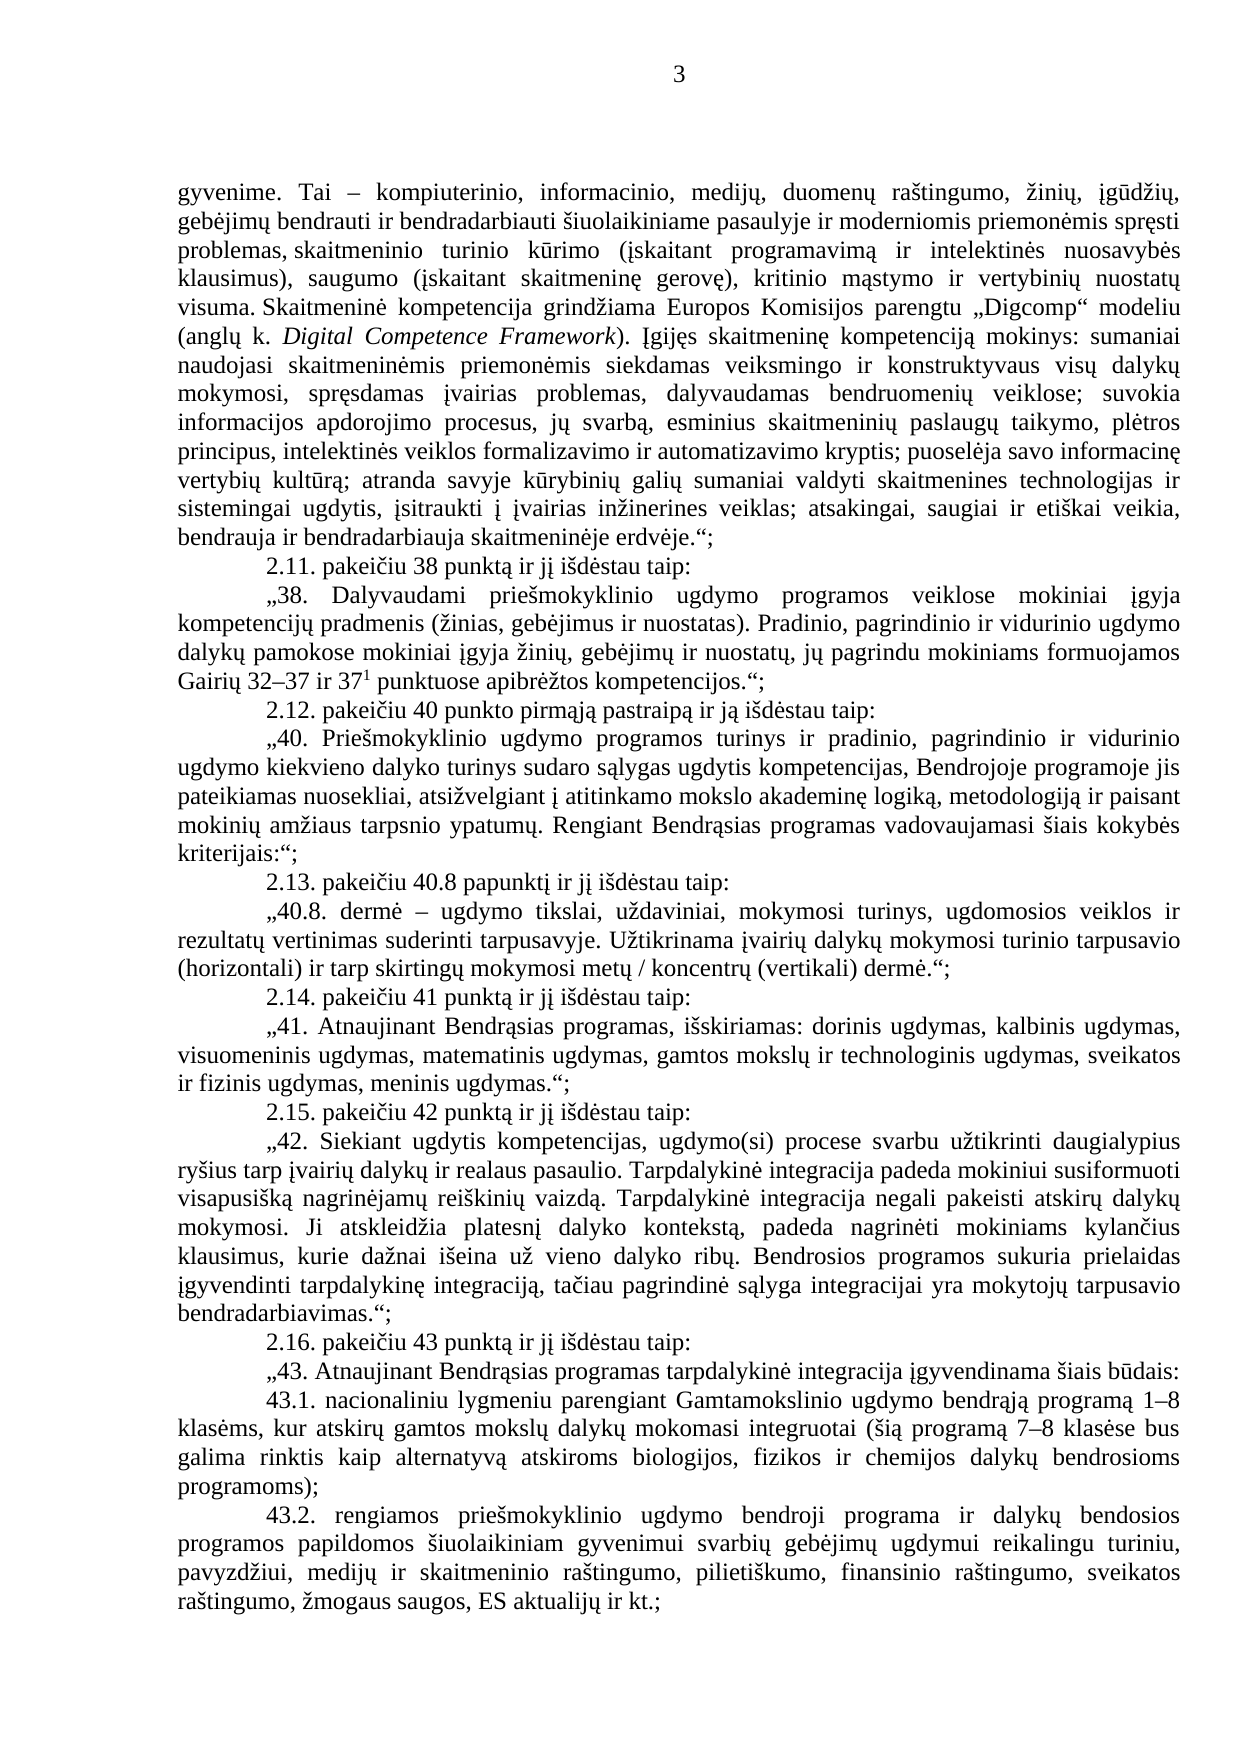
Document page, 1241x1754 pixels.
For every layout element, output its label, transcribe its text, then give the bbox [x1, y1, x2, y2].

text „41. Atnaujinant Bendrąsias programas, išskiriamas: dorinis ugdymas, kalbinis ugdymas, visuomeninis ugdymas, matematinis ugdymas, gamtos mokslų ir technologinis ugdymas, sveikatos ir fizinis ugdymas, meninis ugdymas.“; [177, 1011, 1181, 1097]
text 2.13. pakeičiu 40.8 papunktį ir jį išdėstau taip: [177, 867, 1181, 896]
text 2.11. pakeičiu 38 punktą ir jį išdėstau taip: [177, 551, 1181, 580]
text „42. Siekiant ugdytis kompetencijas, ugdymo(si) procese svarbu užtikrinti daugialypius ryšius tarp įvairių dalykų ir realaus pasaulio. Tarpdalykinė integracija padeda mokiniui susiformuoti visapusišką nagrinėjamų reiškinių vaizdą. Tarpdalykinė integracija negali pakeisti atskirų dalykų mokymosi. Ji atskleidžia platesnį dalyko kontekstą, padeda nagrinėti mokiniams kylančius klausimus, kurie dažnai išeina už vieno dalyko ribų. Bendrosios programos sukuria prielaidas įgyvendinti tarpdalykinę integraciją, tačiau pagrindinė sąlyga integracijai yra mokytojų tarpusavio bendradarbiavimas.“; [177, 1126, 1181, 1327]
text gyvenime. Tai – kompiuterinio, informacinio, medijų, duomenų raštingumo, žinių, įgūdžių, gebėjimų bendrauti ir bendradarbiauti šiuolaikiniame pasaulyje ir moderniomis priemonėmis spręsti problemas, skaitmeninio turinio kūrimo (įskaitant programavimą ir intelektinės nuosavybės klausimus), saugumo (įskaitant skaitmeninę gerovę), kritinio mąstymo ir vertybinių nuostatų visuma. Skaitmeninė kompetencija grindžiama Europos Komisijos parengtu „Digcomp“ modeliu (anglų k. Digital Competence Framework). Įgijęs skaitmeninę kompetenciją mokinys: sumaniai naudojasi skaitmeninėmis priemonėmis siekdamas veiksmingo ir konstruktyvaus visų dalykų mokymosi, spręsdamas įvairias problemas, dalyvaudamas bendruomenių veiklose; suvokia informacijos apdorojimo procesus, jų svarbą, esminius skaitmeninių paslaugų taikymo, plėtros principus, intelektinės veiklos formalizavimo ir automatizavimo kryptis; puoselėja savo informacinę vertybių kultūrą; atranda savyje kūrybinių galių sumaniai valdyti skaitmenines technologijas ir sistemingai ugdytis, įsitraukti į įvairias inžinerines veiklas; atsakingai, saugiai ir etiškai veikia, bendrauja ir bendradarbiauja skaitmeninėje erdvėje.“; [177, 177, 1181, 551]
text „43. Atnaujinant Bendrąsias programas tarpdalykinė integracija įgyvendinama šiais būdais: [177, 1356, 1181, 1385]
text 2.16. pakeičiu 43 punktą ir jį išdėstau taip: [177, 1327, 1181, 1356]
text „40.8. dermė – ugdymo tikslai, uždaviniai, mokymosi turinys, ugdomosios veiklos ir rezultatų vertinimas suderinti tarpusavyje. Užtikrinama įvairių dalykų mokymosi turinio tarpusavio (horizontali) ir tarp skirtingų mokymosi metų / koncentrų (vertikali) dermė.“; [177, 896, 1181, 982]
text 2.15. pakeičiu 42 punktą ir jį išdėstau taip: [177, 1097, 1181, 1126]
text 43.1. nacionaliniu lygmeniu parengiant Gamtamokslinio ugdymo bendrąją programą 1–8 klasėms, kur atskirų gamtos mokslų dalykų mokomasi integruotai (šią programą 7–8 klasėse bus galima rinktis kaip alternatyvą atskiroms biologijos, fizikos ir chemijos dalykų bendrosioms programoms); [177, 1385, 1181, 1500]
text „40. Priešmokyklinio ugdymo programos turinys ir pradinio, pagrindinio ir vidurinio ugdymo kiekvieno dalyko turinys sudaro sąlygas ugdytis kompetencijas, Bendrojoje programoje jis pateikiamas nuosekliai, atsižvelgiant į atitinkamo mokslo akademinę logiką, metodologiją ir paisant mokinių amžiaus tarpsnio ypatumų. Rengiant Bendrąsias programas vadovaujamasi šiais kokybės kriterijais:“; [177, 723, 1181, 867]
text „38. Dalyvaudami priešmokyklinio ugdymo programos veiklose mokiniai įgyja kompetencijų pradmenis (žinias, gebėjimus ir nuostatas). Pradinio, pagrindinio ir vidurinio ugdymo dalykų pamokose mokiniai įgyja žinių, gebėjimų ir nuostatų, jų pagrindu mokiniams formuojamos Gairių 32–37 ir 371 punktuose apibrėžtos kompetencijos.“; [177, 580, 1181, 695]
text 2.14. pakeičiu 41 punktą ir jį išdėstau taip: [177, 982, 1181, 1011]
text 2.12. pakeičiu 40 punkto pirmąją pastraipą ir ją išdėstau taip: [177, 695, 1181, 723]
text 43.2. rengiamos priešmokyklinio ugdymo bendroji programa ir dalykų bendosios programos papildomos šiuolaikiniam gyvenimui svarbių gebėjimų ugdymui reikalingu turiniu, pavyzdžiui, medijų ir skaitmeninio raštingumo, pilietiškumo, finansinio raštingumo, sveikatos raštingumo, žmogaus saugos, ES aktualijų ir kt.; [177, 1500, 1181, 1615]
